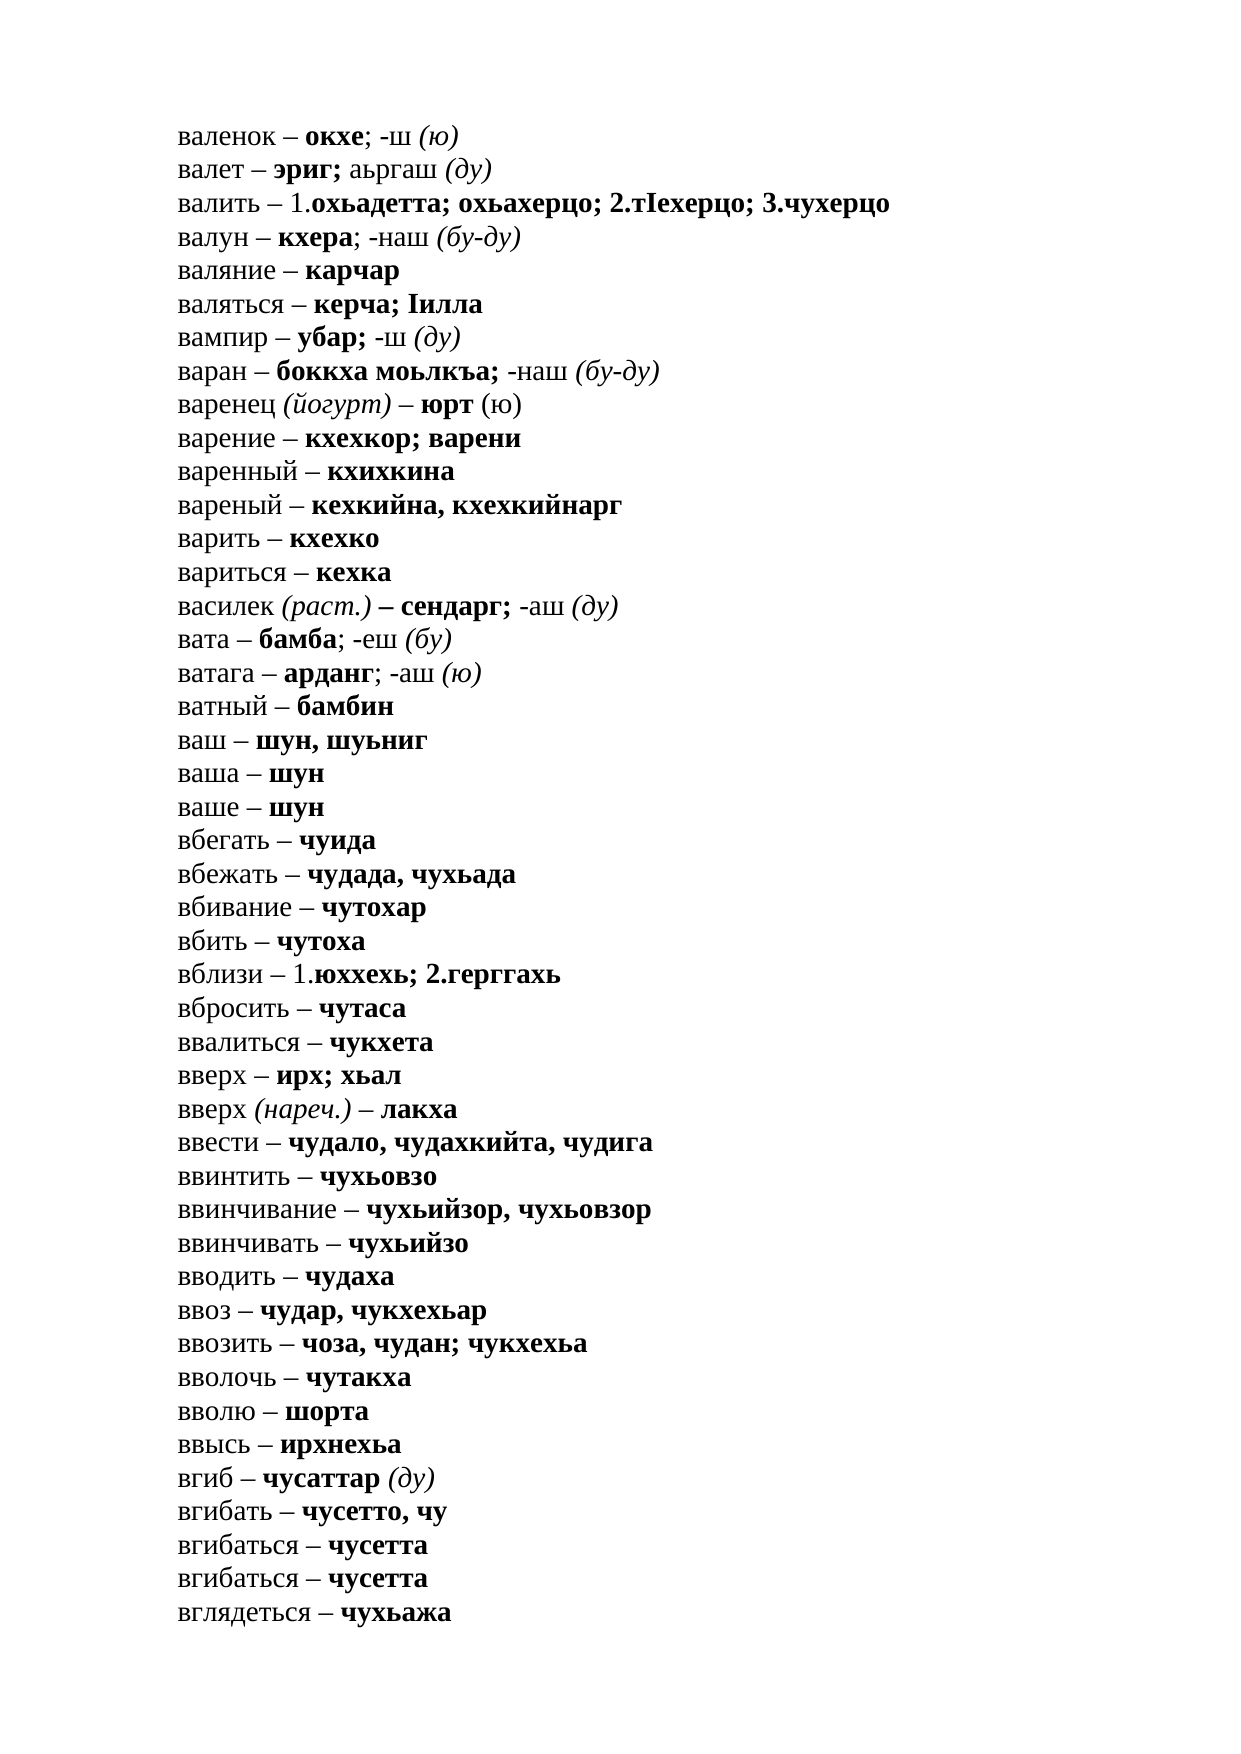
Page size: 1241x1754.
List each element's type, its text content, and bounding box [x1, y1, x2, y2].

text валет – эриг; аьргаш (ду) [177, 152, 1152, 185]
text вариться – кехка [177, 554, 1152, 588]
text ввинчивание – чухьийзор, чухьовзор [177, 1191, 1152, 1225]
text вводить – чудаха [177, 1258, 1152, 1292]
text варенный – кхихкина [177, 453, 1152, 487]
text ввозить – чоза, чудан; чукхехьа [177, 1326, 1152, 1359]
text вбежать – чудада, чухьада [177, 856, 1152, 889]
text ввести – чудало, чудахкийта, чудига [177, 1124, 1152, 1158]
text ваше – шун [177, 789, 1152, 822]
text вверх – ирх; хьал [177, 1057, 1152, 1091]
text вбивание – чутохар [177, 889, 1152, 923]
text варить – кхехко [177, 521, 1152, 554]
text ввинтить – чухьовзо [177, 1158, 1152, 1191]
text ватага – арданг; -аш (ю) [177, 655, 1152, 688]
text ввоз – чудар, чукхехьар [177, 1292, 1152, 1326]
text вверх (нареч.) – лакха [177, 1091, 1152, 1124]
text вволю – шорта [177, 1393, 1152, 1426]
text вбегать – чуида [177, 822, 1152, 856]
text ватный – бамбин [177, 688, 1152, 722]
text вгибаться – чусетта [177, 1560, 1152, 1594]
text варение – кхехкор; варени [177, 420, 1152, 453]
text вгибать – чусетто, чу [177, 1493, 1152, 1527]
text ввысь – ирхнехьа [177, 1426, 1152, 1460]
text вгибаться – чусетта [177, 1527, 1152, 1560]
text варенец (йогурт) – юрт (ю) [177, 386, 1152, 420]
text валун – кхера; -наш (бу-ду) [177, 219, 1152, 252]
text вволочь – чутакха [177, 1359, 1152, 1393]
text ввинчивать – чухьийзо [177, 1225, 1152, 1258]
text вбросить – чутаса [177, 990, 1152, 1024]
text вареный – кехкийна, кхехкийнарг [177, 487, 1152, 521]
text вбить – чутоха [177, 923, 1152, 957]
text ваша – шун [177, 755, 1152, 789]
text валяние – карчар [177, 252, 1152, 286]
text вата – бамба; -еш (бу) [177, 621, 1152, 655]
text валяться – керча; Ӏилла [177, 286, 1152, 319]
text вблизи – 1.юххехь; 2.герггахь [177, 957, 1152, 990]
text валенок – окхе; -ш (ю) [177, 118, 1152, 152]
text вампир – убар; -ш (ду) [177, 319, 1152, 353]
text вгиб – чусаттар (ду) [177, 1460, 1152, 1493]
text вглядеться – чухьажа [177, 1594, 1152, 1627]
text василек (раст.) – сендарг; -аш (ду) [177, 588, 1152, 621]
text варан – боккха моьлкъа; -наш (бу-ду) [177, 353, 1152, 386]
text ввалиться – чукхета [177, 1024, 1152, 1057]
text валить – 1.охьадетта; охьахерцо; 2.тӀехерцо; 3.чухерцо [177, 185, 1152, 219]
text ваш – шун, шуьниг [177, 722, 1152, 755]
